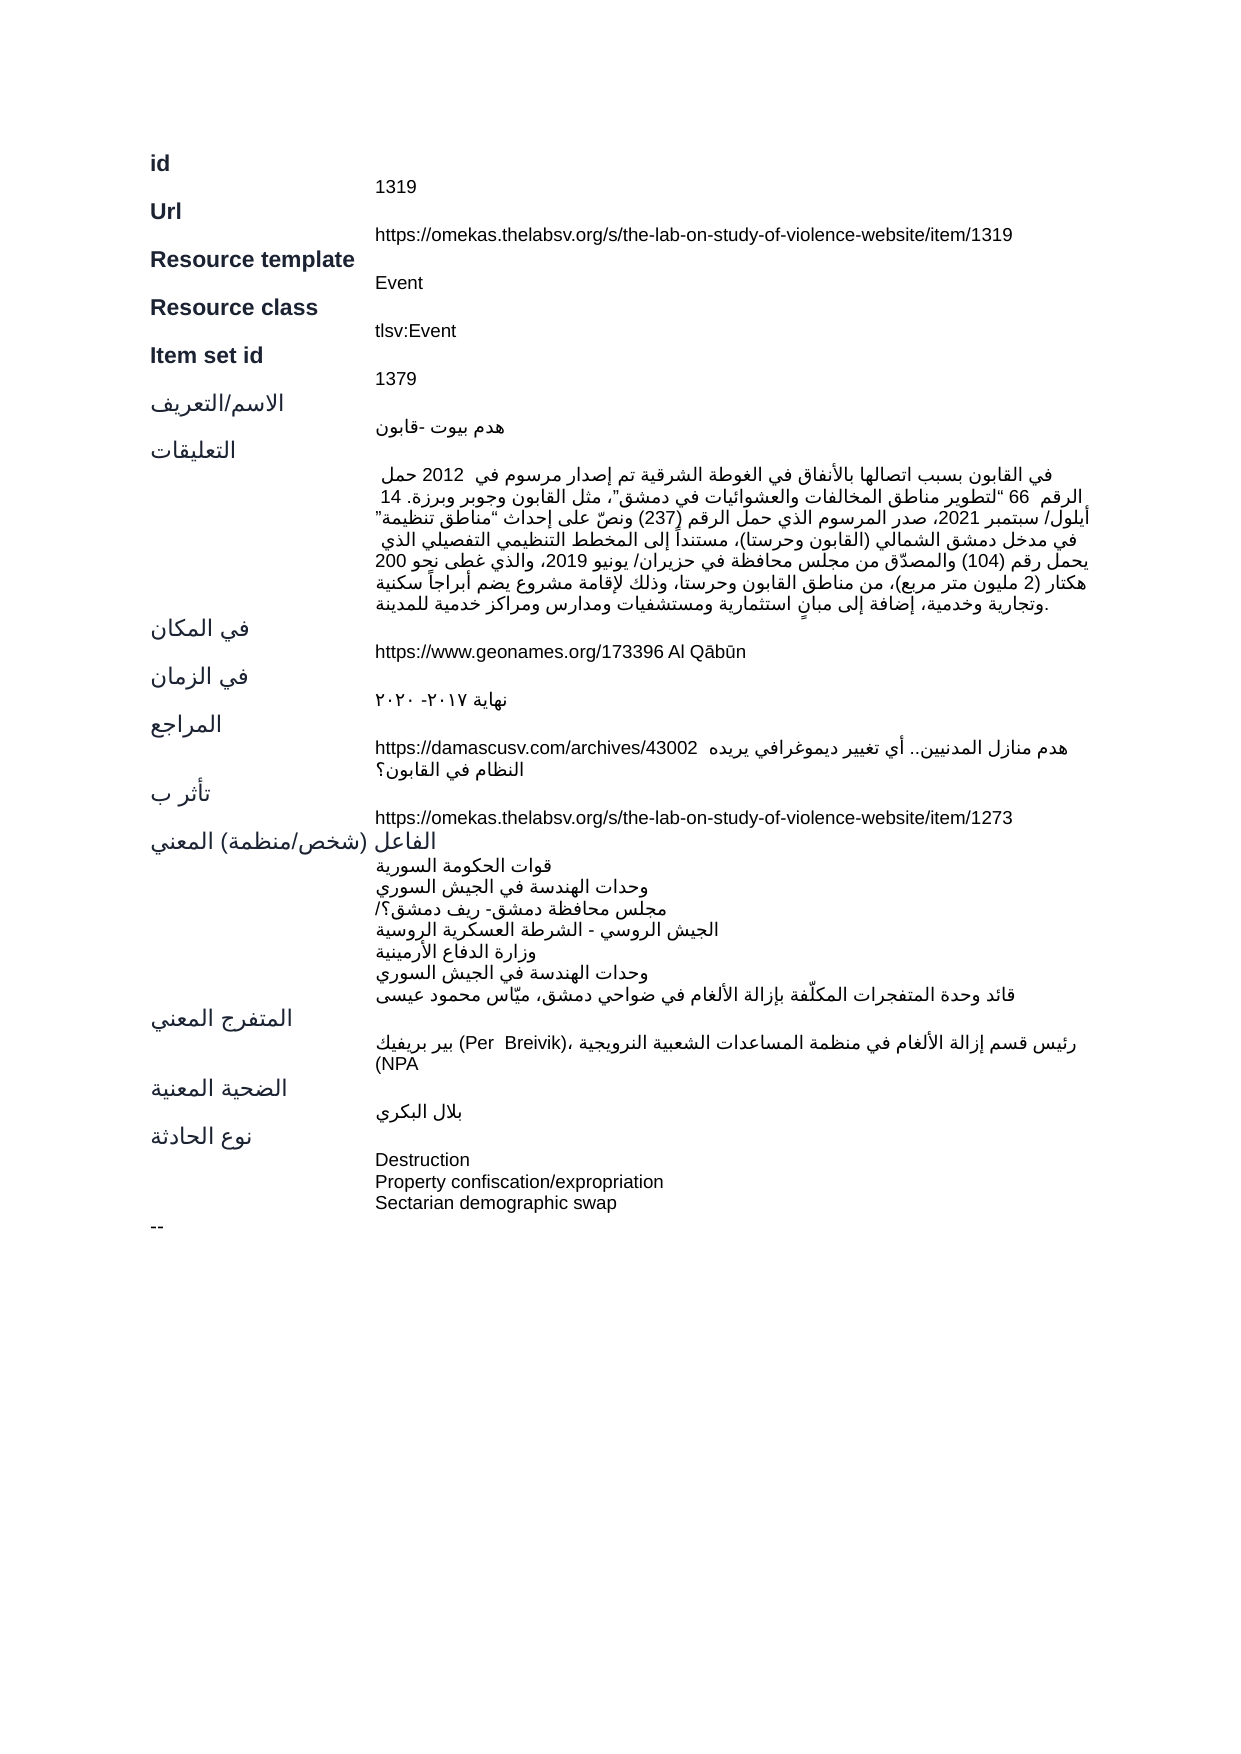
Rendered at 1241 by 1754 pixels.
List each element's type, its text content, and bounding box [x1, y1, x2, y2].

text Event [375, 272, 1090, 294]
text هدم بيوت -قابون [375, 416, 1090, 437]
text https://omekas.thelabsv.org/s/the-lab-on-study-of-violence-website/item/1319 [375, 224, 1090, 246]
text Item set id [150, 342, 1090, 368]
text /مجلس محافظة دمشق- ريف دمشق؟ [375, 897, 1090, 919]
text Property confiscation/expropriation [375, 1171, 1090, 1192]
text وحدات الهندسة في الجيش السوري [375, 962, 1090, 984]
text الضحية المعنية [150, 1075, 1090, 1101]
text Resource template [150, 246, 1090, 272]
text https://damascusv.com/archives/43002 هدم منازل المدنيين.. أي تغيير ديموغرافي يريده النظام في القابون؟ [375, 737, 1090, 780]
text المتفرج المعني [150, 1005, 1090, 1032]
text نوع الحادثة [150, 1123, 1090, 1149]
text tlsv:Event [375, 320, 1090, 342]
text الجيش الروسي - الشرطة العسكرية الروسية [375, 919, 1090, 941]
text Resource class [150, 294, 1090, 320]
text وحدات الهندسة في الجيش السوري [375, 876, 1090, 897]
text Url [150, 198, 1090, 224]
text الاسم/التعريف [150, 389, 1090, 416]
text في الزمان [150, 663, 1090, 689]
text Destruction [375, 1149, 1090, 1171]
text بلال البكري [375, 1101, 1090, 1123]
text -- [150, 1214, 1090, 1238]
text في القابون بسبب اتصالها بالأنفاق في الغوطة الشرقية تم إصدار مرسوم في 2012 حمل الرقم 66 “لتطوير مناطق المخالفات والعشوائيات في دمشق”، مثل القابون وجوبر وبرزة. 14 أيلول/ سبتمبر 2021، صدر المرسوم الذي حمل الرقم (237) ونصّ على إحداث “مناطق تنظيمة” في مدخل دمشق الشمالي (القابون وحرستا)، مستنداً إلى المخطط التنظيمي التفصيلي الذي يحمل رقم (104) والمصدّق من مجلس محافظة في حزيران/ يونيو 2019، والذي غطى نحو 200 هكتار (2 مليون متر مربع)، من مناطق القابون وحرستا، وذلك لإقامة مشروع يضم أبراجاً سكنية وتجارية وخدمية، إضافة إلى مبانٍ استثمارية ومستشفيات ومدارس ومراكز خدمية للمدينة. [375, 464, 1090, 615]
text نهاية ٢٠١٧- ٢٠٢٠ [375, 689, 1090, 711]
text 1379 [375, 368, 1090, 389]
text المراجع [150, 711, 1090, 737]
text https://www.geonames.org/173396 Al Qābūn [375, 641, 1090, 663]
text https://omekas.thelabsv.org/s/the-lab-on-study-of-violence-website/item/1273 [375, 806, 1090, 828]
text وزارة الدفاع الأرمينية [375, 941, 1090, 962]
text الفاعل (شخص/منظمة) المعني [150, 828, 1090, 854]
text بير بريفيك (Per Breivik)، رئيس قسم إزالة الألغام في منظمة المساعدات الشعبية النرويجية (NPA [375, 1032, 1090, 1075]
text Sectarian demographic swap [375, 1192, 1090, 1214]
text في المكان [150, 615, 1090, 641]
text قوات الحكومة السورية [375, 854, 1090, 876]
text التعليقات [150, 437, 1090, 464]
text id [150, 150, 1090, 176]
text قائد وحدة المتفجرات المكلّفة بإزالة الألغام في ضواحي دمشق، ميّاس محمود عيسى [375, 984, 1090, 1005]
text تأثر ب [150, 780, 1090, 806]
text 1319 [375, 176, 1090, 198]
